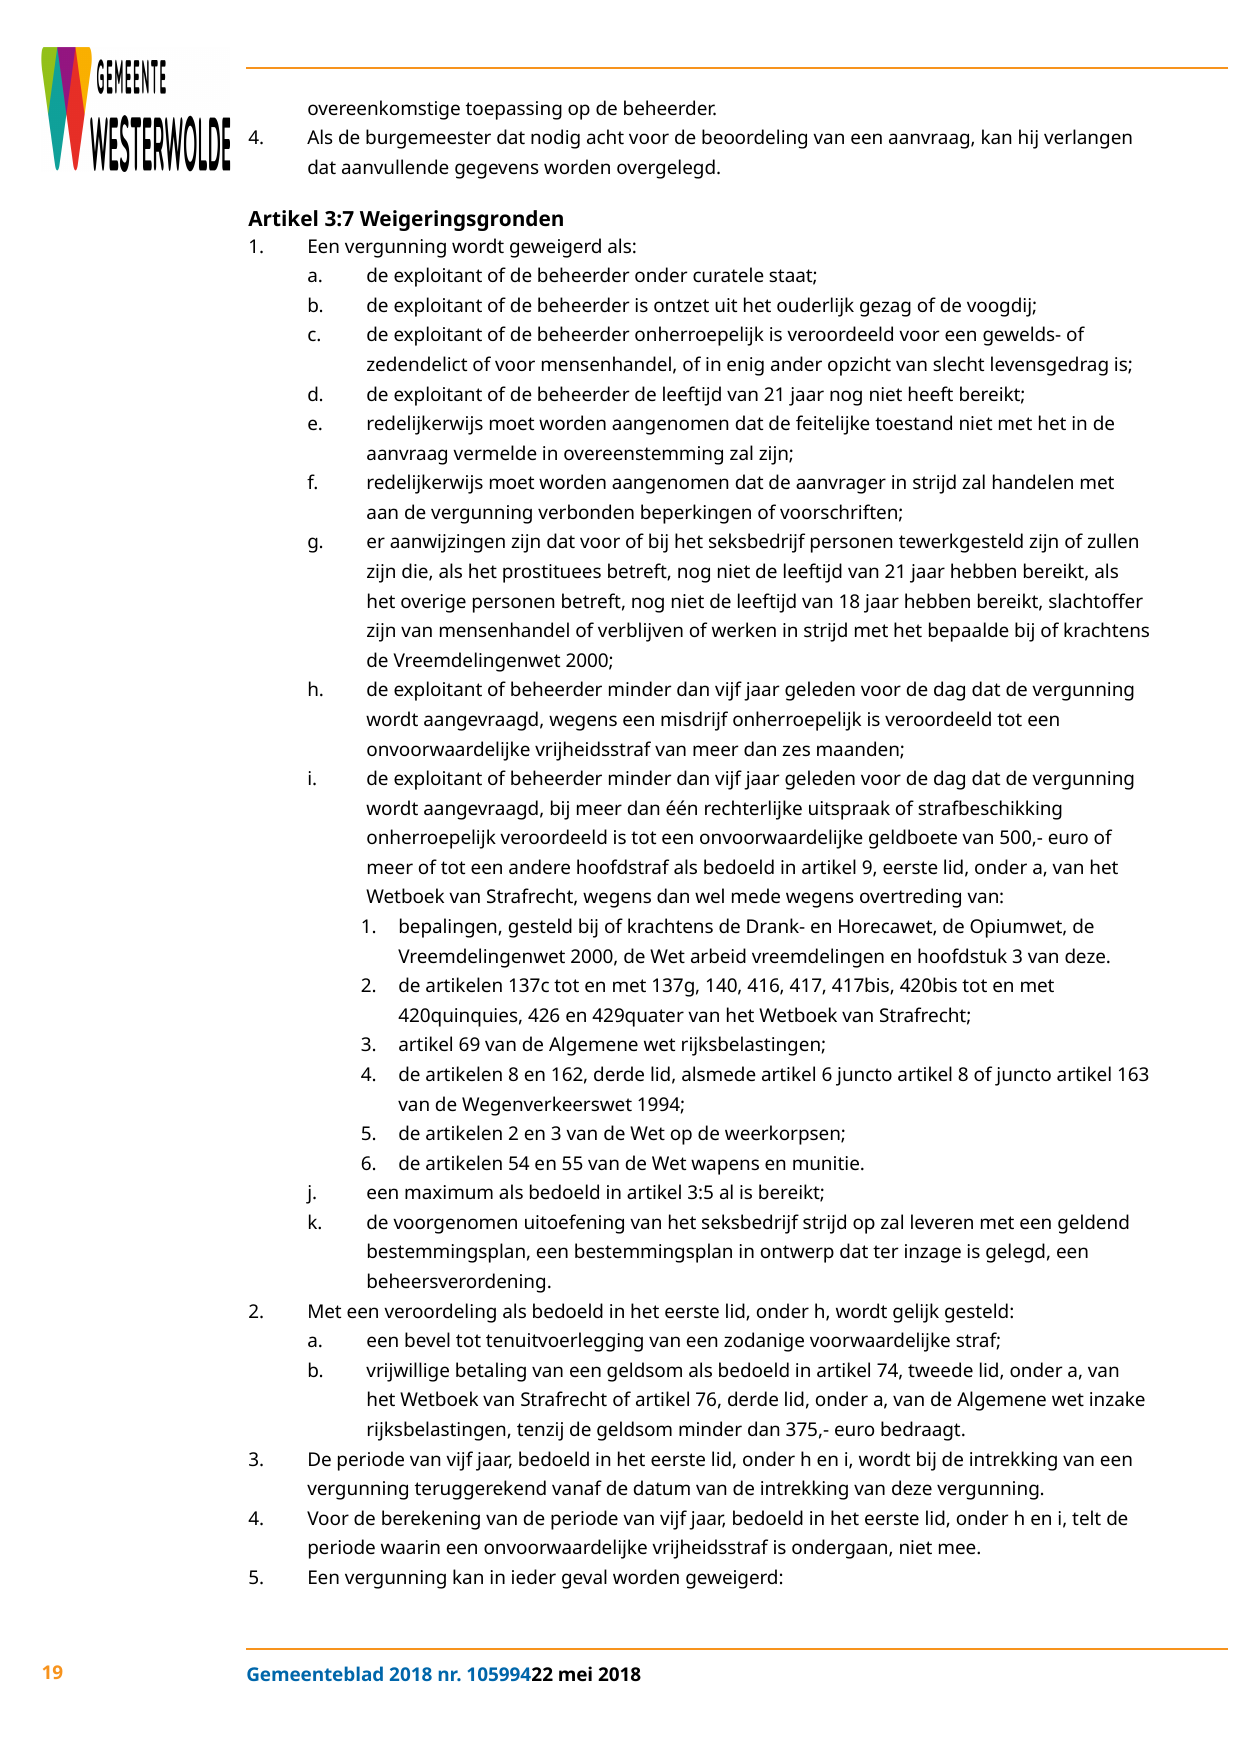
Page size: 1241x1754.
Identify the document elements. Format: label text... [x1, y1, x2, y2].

list Voor de berekening van de periode van vijf jaar, bedoeld in het eerste lid, onder h en i, telt de periode waarin een onvoorwaardelijke vrijheidsstraf is ondergaan, niet mee. [248, 1505, 1152, 1560]
list de voorgenomen uitoefening van het seksbedrijf strijd op zal leveren met een geldend bestemmingsplan, een bestemmingsplan in ontwerp dat ter inzage is gelegd, een beheersverordening. [307, 1209, 1152, 1294]
list de exploitant of de beheerder onherroepelijk is veroordeeld voor een gewelds- of zedendelict of voor mensenhandel, of in enig ander opzicht van slecht levensgedrag is; [307, 322, 1152, 377]
picture [41, 47, 231, 172]
text Artikel 3:7 Weigeringsgronden [248, 204, 1152, 233]
list een bevel tot tenuitvoerlegging van een zodanige voorwaardelijke straf; [307, 1327, 1152, 1353]
list overeenkomstige toepassing op de beheerder. [248, 95, 1152, 121]
list de exploitant of beheerder minder dan vijf jaar geleden voor de dag dat de vergunning wordt aangevraagd, wegens een misdrijf onherroepelijk is veroordeeld tot een onvoorwaardelijke vrijheidsstraf van meer dan zes maanden; [307, 677, 1152, 761]
list de artikelen 54 en 55 van de Wet wapens en munitie. [361, 1150, 1152, 1176]
list de exploitant of de beheerder de leeftijd van 21 jaar nog niet heeft bereikt; [307, 381, 1152, 406]
list de exploitant of beheerder minder dan vijf jaar geleden voor de dag dat de vergunning wordt aangevraagd, bij meer dan één rechterlijke uitspraak of strafbeschikking onherroepelijk veroordeeld is tot een onvoorwaardelijke geldboete van 500,- euro of meer of tot een andere hoofdstraf als bedoeld in artikel 9, eerste lid, onder a, van het Wetboek van Strafrecht, wegens dan wel mede wegens overtreding van: [307, 765, 1152, 909]
list Als de burgemeester dat nodig acht voor de beoordeling van een aanvraag, kan hij verlangen dat aanvullende gegevens worden overgelegd. [248, 124, 1152, 180]
list bepalingen, gesteld bij of krachtens de Drank- en Horecawet, de Opiumwet, de Vreemdelingenwet 2000, de Wet arbeid vreemdelingen en hoofdstuk 3 van deze. [361, 913, 1152, 968]
list vrijwillige betaling van een geldsom als bedoeld in artikel 74, tweede lid, onder a, van het Wetboek van Strafrecht of artikel 76, derde lid, onder a, van de Algemene wet inzake rijksbelastingen, tenzij de geldsom minder dan 375,- euro bedraagt. [307, 1357, 1152, 1442]
list de exploitant of de beheerder is ontzet uit het ouderlijk gezag of de voogdij; [307, 292, 1152, 318]
list de artikelen 8 en 162, derde lid, alsmede artikel 6 juncto artikel 8 of juncto artikel 163 van de Wegenverkeerswet 1994; [361, 1061, 1152, 1116]
list de artikelen 137c tot en met 137g, 140, 416, 417, 417bis, 420bis tot en met 420quinquies, 426 en 429quater van het Wetboek van Strafrecht; [361, 972, 1152, 1028]
list Met een veroordeling als bedoeld in het eerste lid, onder h, wordt gelijk gesteld: [248, 1298, 1152, 1323]
list redelijkerwijs moet worden aangenomen dat de feitelijke toestand niet met het in de aanvraag vermelde in overeenstemming zal zijn; [307, 410, 1152, 466]
list Een vergunning wordt geweigerd als: [248, 233, 1152, 258]
list de exploitant of de beheerder onder curatele staat; [307, 262, 1152, 288]
list de artikelen 2 en 3 van de Wet op de weerkorpsen; [361, 1120, 1152, 1146]
list Een vergunning kan in ieder geval worden geweigerd: [248, 1564, 1152, 1590]
list er aanwijzingen zijn dat voor of bij het seksbedrijf personen tewerkgesteld zijn of zullen zijn die, als het prostituees betreft, nog niet de leeftijd van 21 jaar hebben bereikt, als het overige personen betreft, nog niet de leeftijd van 18 jaar hebben bereikt, slachtoffer zijn van mensenhandel of verblijven of werken in strijd met het bepaalde bij of krachtens de Vreemdelingenwet 2000; [307, 529, 1152, 673]
list een maximum als bedoeld in artikel 3:5 al is bereikt; [307, 1179, 1152, 1205]
list De periode van vijf jaar, bedoeld in het eerste lid, onder h en i, wordt bij de intrekking van een vergunning teruggerekend vanaf de datum van de intrekking van deze vergunning. [248, 1446, 1152, 1501]
list artikel 69 van de Algemene wet rijksbelastingen; [361, 1032, 1152, 1057]
list redelijkerwijs moet worden aangenomen dat de aanvrager in strijd zal handelen met aan de vergunning verbonden beperkingen of voorschriften; [307, 469, 1152, 525]
